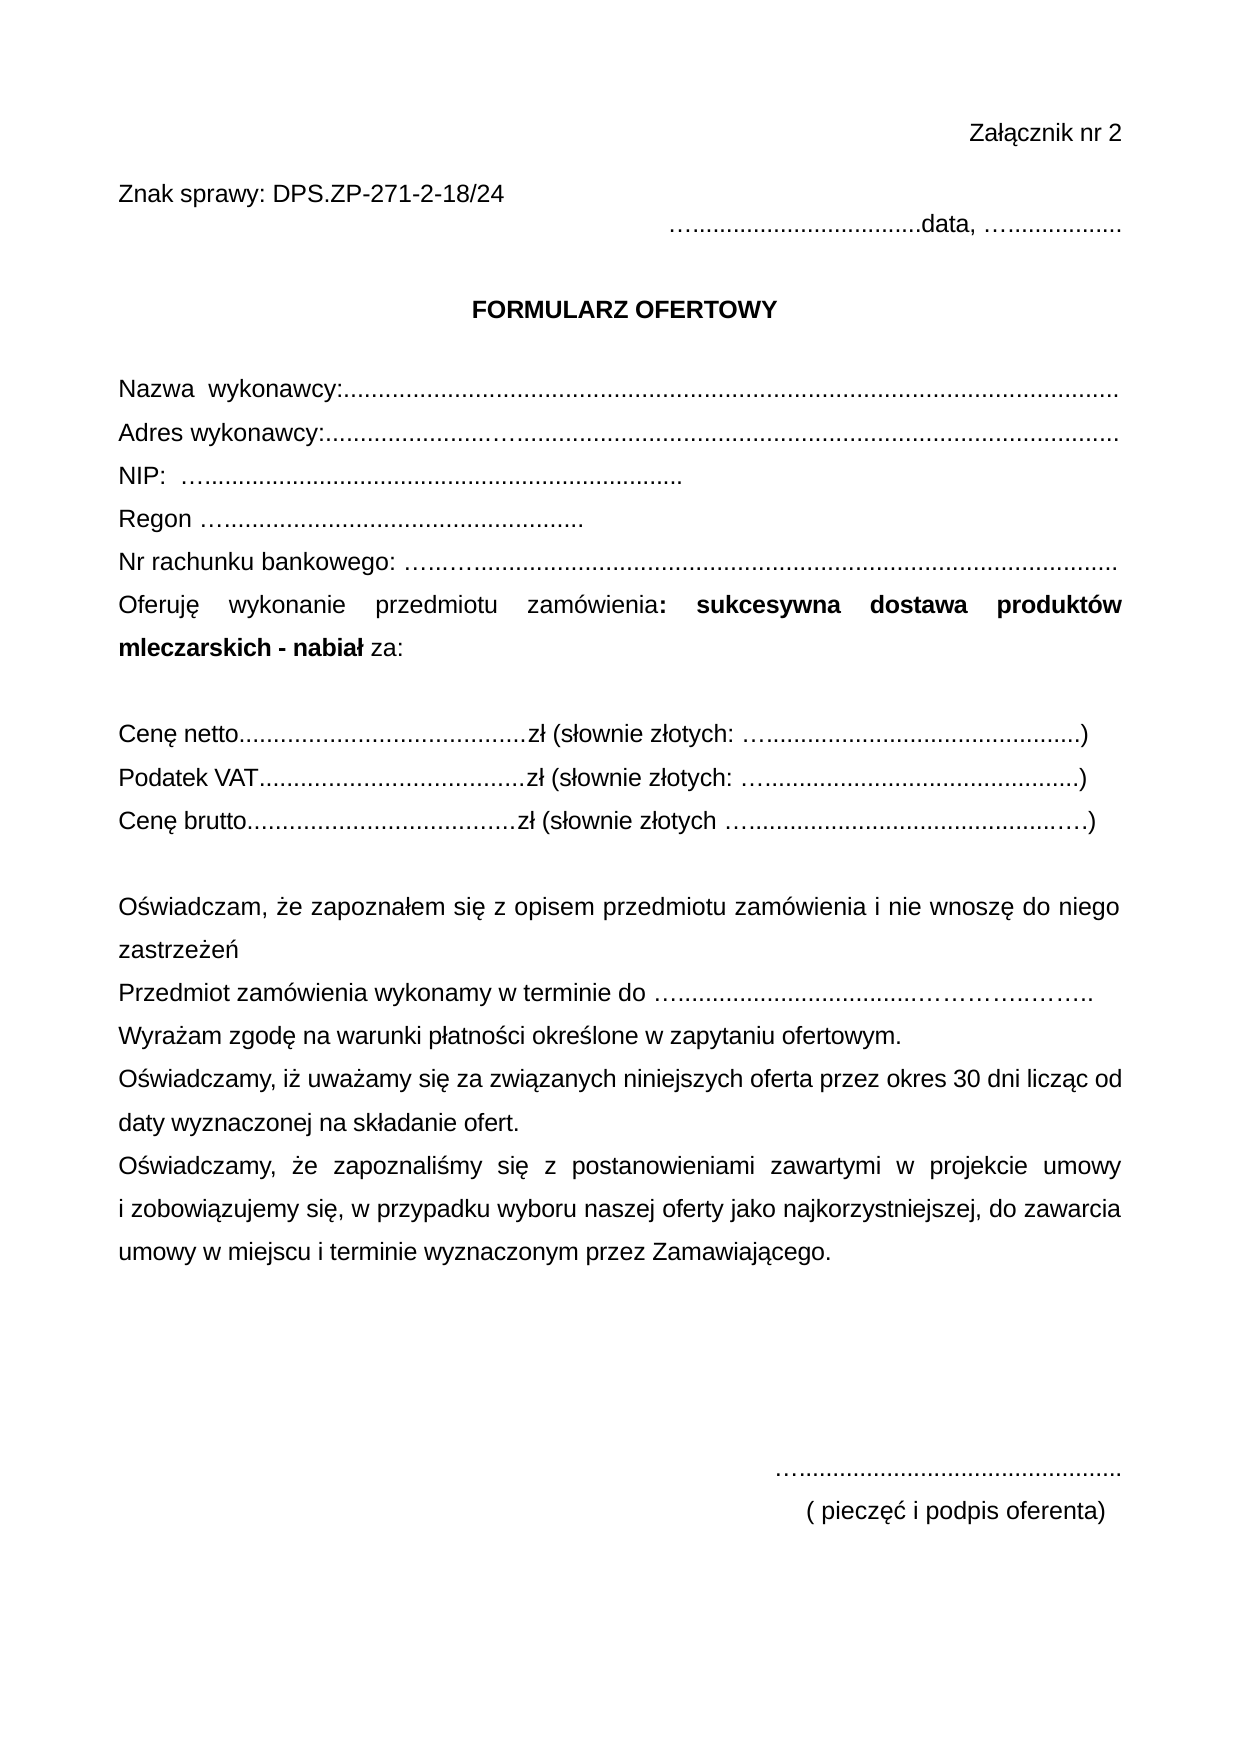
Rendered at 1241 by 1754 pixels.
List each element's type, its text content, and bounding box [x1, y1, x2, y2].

text Podatek VAT zł (słownie złotych: …..............................................) [118, 763, 1122, 791]
text Oświadczam, że zapoznałem się z opisem przedmiotu zamówienia i nie wnoszę do niego zastrzeżeń [118, 892, 1122, 964]
list Nr rachunku bankowego: …...…............................................................................................. [83, 547, 1122, 576]
list …..................................data, …................. [121, 209, 1122, 238]
list NIP: …....................................................................... [83, 461, 1122, 489]
text Oświadczamy, iż uważamy się za związanych niniejszych oferta przez okres 30 dni licząc od daty wyznaczonej na składanie ofert. [118, 1064, 1122, 1136]
text …................................................ [118, 1409, 1122, 1481]
text Cenę netto zł (słownie złotych: …..............................................) [118, 719, 1122, 748]
text Przedmiot zamówienia wykonamy w terminie do …...................................…………..…….. [118, 978, 1122, 1007]
list Adres wykonawcy:........................…....................................................................................... [83, 418, 1122, 446]
list Nazwa wykonawcy:................................................................................................................ [83, 374, 1122, 403]
list Wyrażam zgodę na warunki płatności określone w zapytaniu ofertowym. [118, 1021, 1122, 1050]
text ( pieczęć i podpis oferenta) [118, 1496, 1122, 1524]
list Załącznik nr 2 [118, 118, 1122, 147]
text Cenę brutto zł (słownie złotych ….............................................….) [118, 806, 1122, 834]
list Znak sprawy: DPS.ZP-271-2-18/24 [118, 174, 1122, 209]
list Oferuję wykonanie przedmiotu zamówienia: sukcesywna dostawa produktów mleczarskich - nabiał za: [83, 590, 1122, 662]
list Regon ….................................................... [83, 504, 1122, 533]
list FORMULARZ OFERTOWY [121, 295, 1122, 324]
text Oświadczamy, że zapoznaliśmy się z postanowieniami zawartymi w projekcie umowy i zobowiązujemy się, w przypadku wyboru naszej oferty jako najkorzystniejszej, do zawarcia umowy w miejscu i terminie wyznaczonym przez Zamawiającego. [118, 1151, 1122, 1266]
